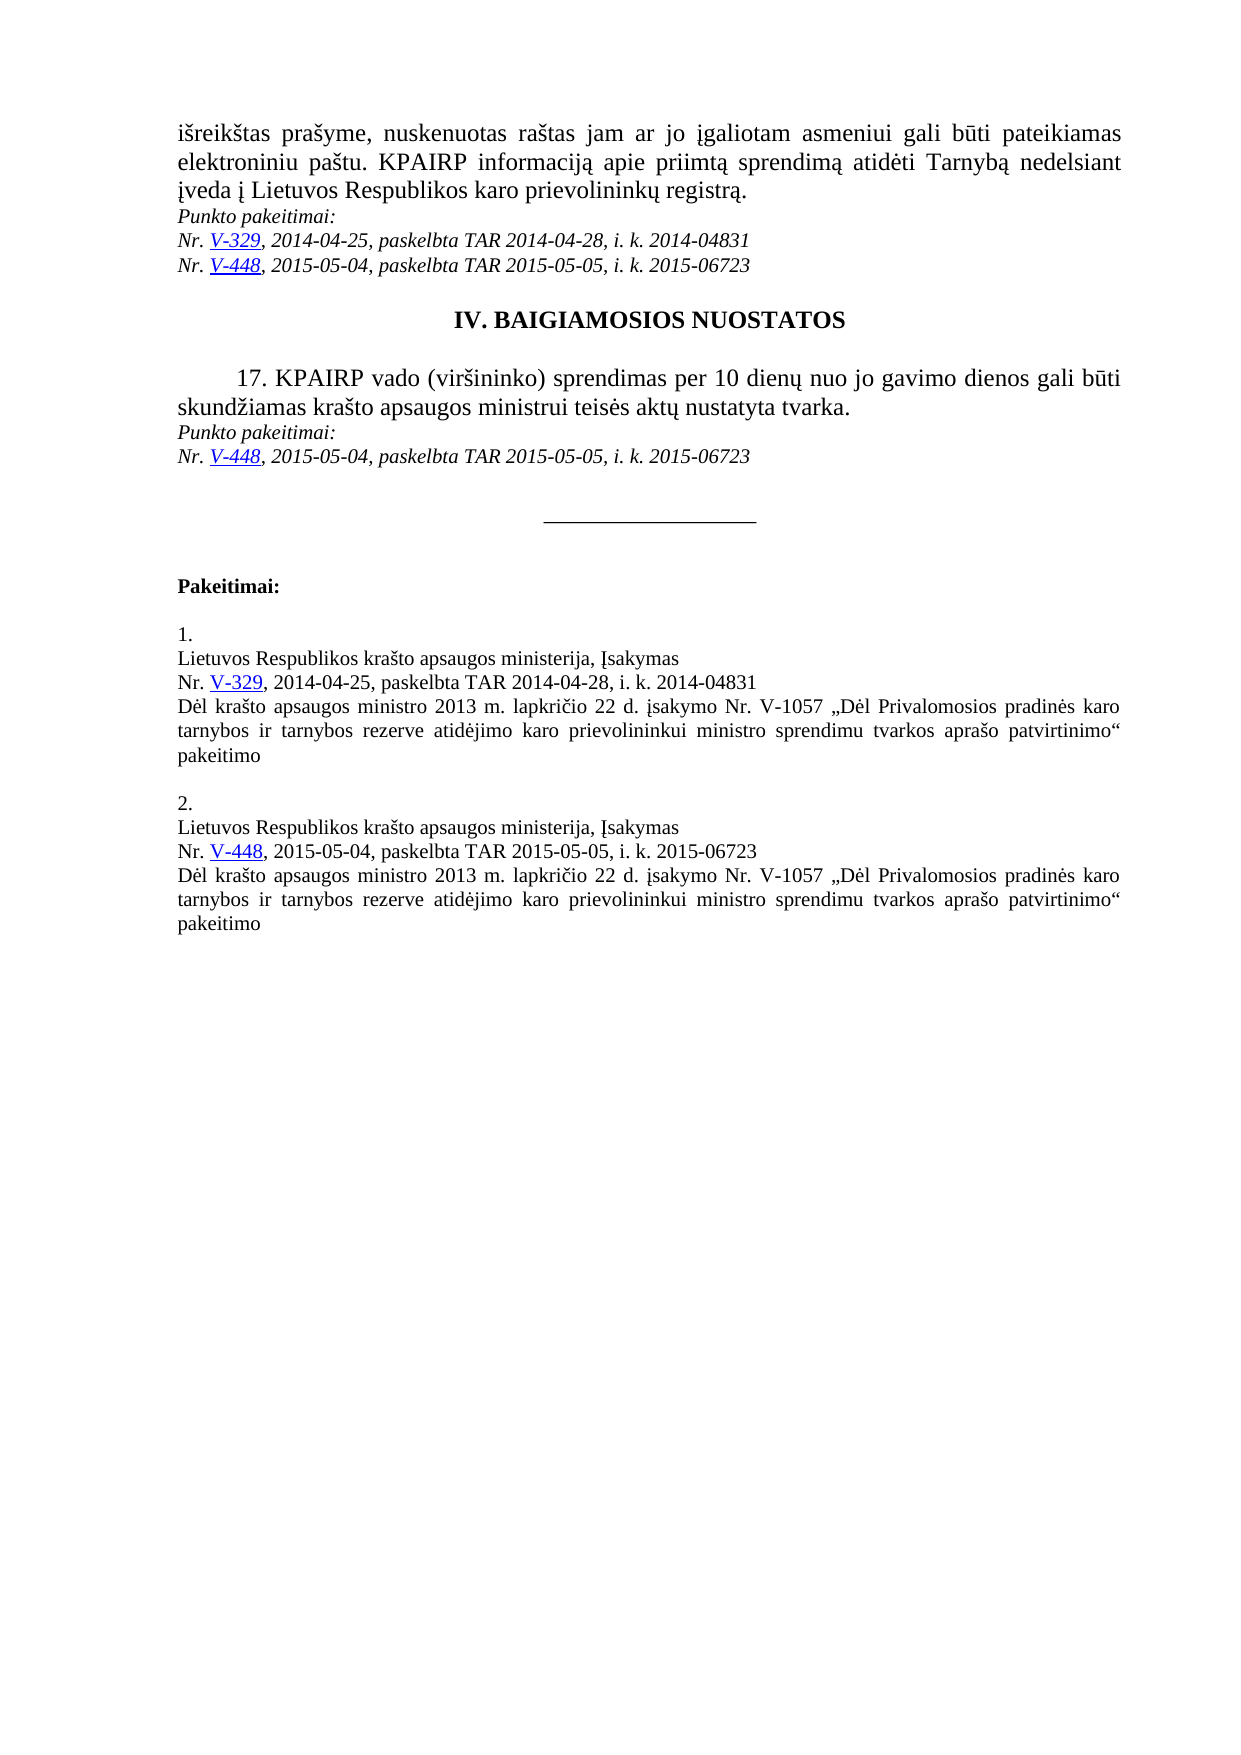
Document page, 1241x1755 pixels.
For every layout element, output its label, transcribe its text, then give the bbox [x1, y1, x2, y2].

text Pakeitimai: [177, 574, 1122, 598]
text išreikštas prašyme, nuskenuotas raštas jam ar jo įgaliotam asmeniui gali būti pateikiamas elektroniniu paštu. KPAIRP informaciją apie priimtą sprendimą atidėti Tarnybą nedelsiant įveda į Lietuvos Respublikos karo prievolininkų registrą. [177, 118, 1122, 204]
text Nr. V-329, 2014-04-25, paskelbta TAR 2014-04-28, i. k. 2014-04831 [177, 228, 1122, 252]
text 1. [177, 622, 1122, 646]
text Nr. V-448, 2015-05-04, paskelbta TAR 2015-05-05, i. k. 2015-06723 [177, 252, 1122, 277]
text Punkto pakeitimai: [177, 420, 1122, 444]
text 2. [177, 791, 1122, 815]
text Nr. V-448, 2015-05-04, paskelbta TAR 2015-05-05, i. k. 2015-06723 [177, 444, 1122, 468]
text Nr. V-448, 2015-05-04, paskelbta TAR 2015-05-05, i. k. 2015-06723 [177, 839, 1122, 863]
text Lietuvos Respublikos krašto apsaugos ministerija, Įsakymas [177, 646, 1122, 670]
text Dėl krašto apsaugos ministro 2013 m. lapkričio 22 d. įsakymo Nr. V-1057 „Dėl Privalomosios pradinės karo tarnybos ir tarnybos rezerve atidėjimo karo prievolininkui ministro sprendimu tvarkos aprašo patvirtinimo“ pakeitimo [177, 694, 1122, 767]
text 17. KPAIRP vado (viršininko) sprendimas per 10 dienų nuo jo gavimo dienos gali būti skundžiamas krašto apsaugos ministrui teisės aktų nustatyta tvarka. [177, 363, 1122, 420]
text Nr. V-329, 2014-04-25, paskelbta TAR 2014-04-28, i. k. 2014-04831 [177, 670, 1122, 694]
text Punkto pakeitimai: [177, 204, 1122, 228]
text _________________ [177, 497, 1122, 526]
text Lietuvos Respublikos krašto apsaugos ministerija, Įsakymas [177, 815, 1122, 839]
text Dėl krašto apsaugos ministro 2013 m. lapkričio 22 d. įsakymo Nr. V-1057 „Dėl Privalomosios pradinės karo tarnybos ir tarnybos rezerve atidėjimo karo prievolininkui ministro sprendimu tvarkos aprašo patvirtinimo“ pakeitimo [177, 863, 1122, 935]
text IV. BAIGIAMOSIOS NUOSTATOS [177, 305, 1122, 334]
